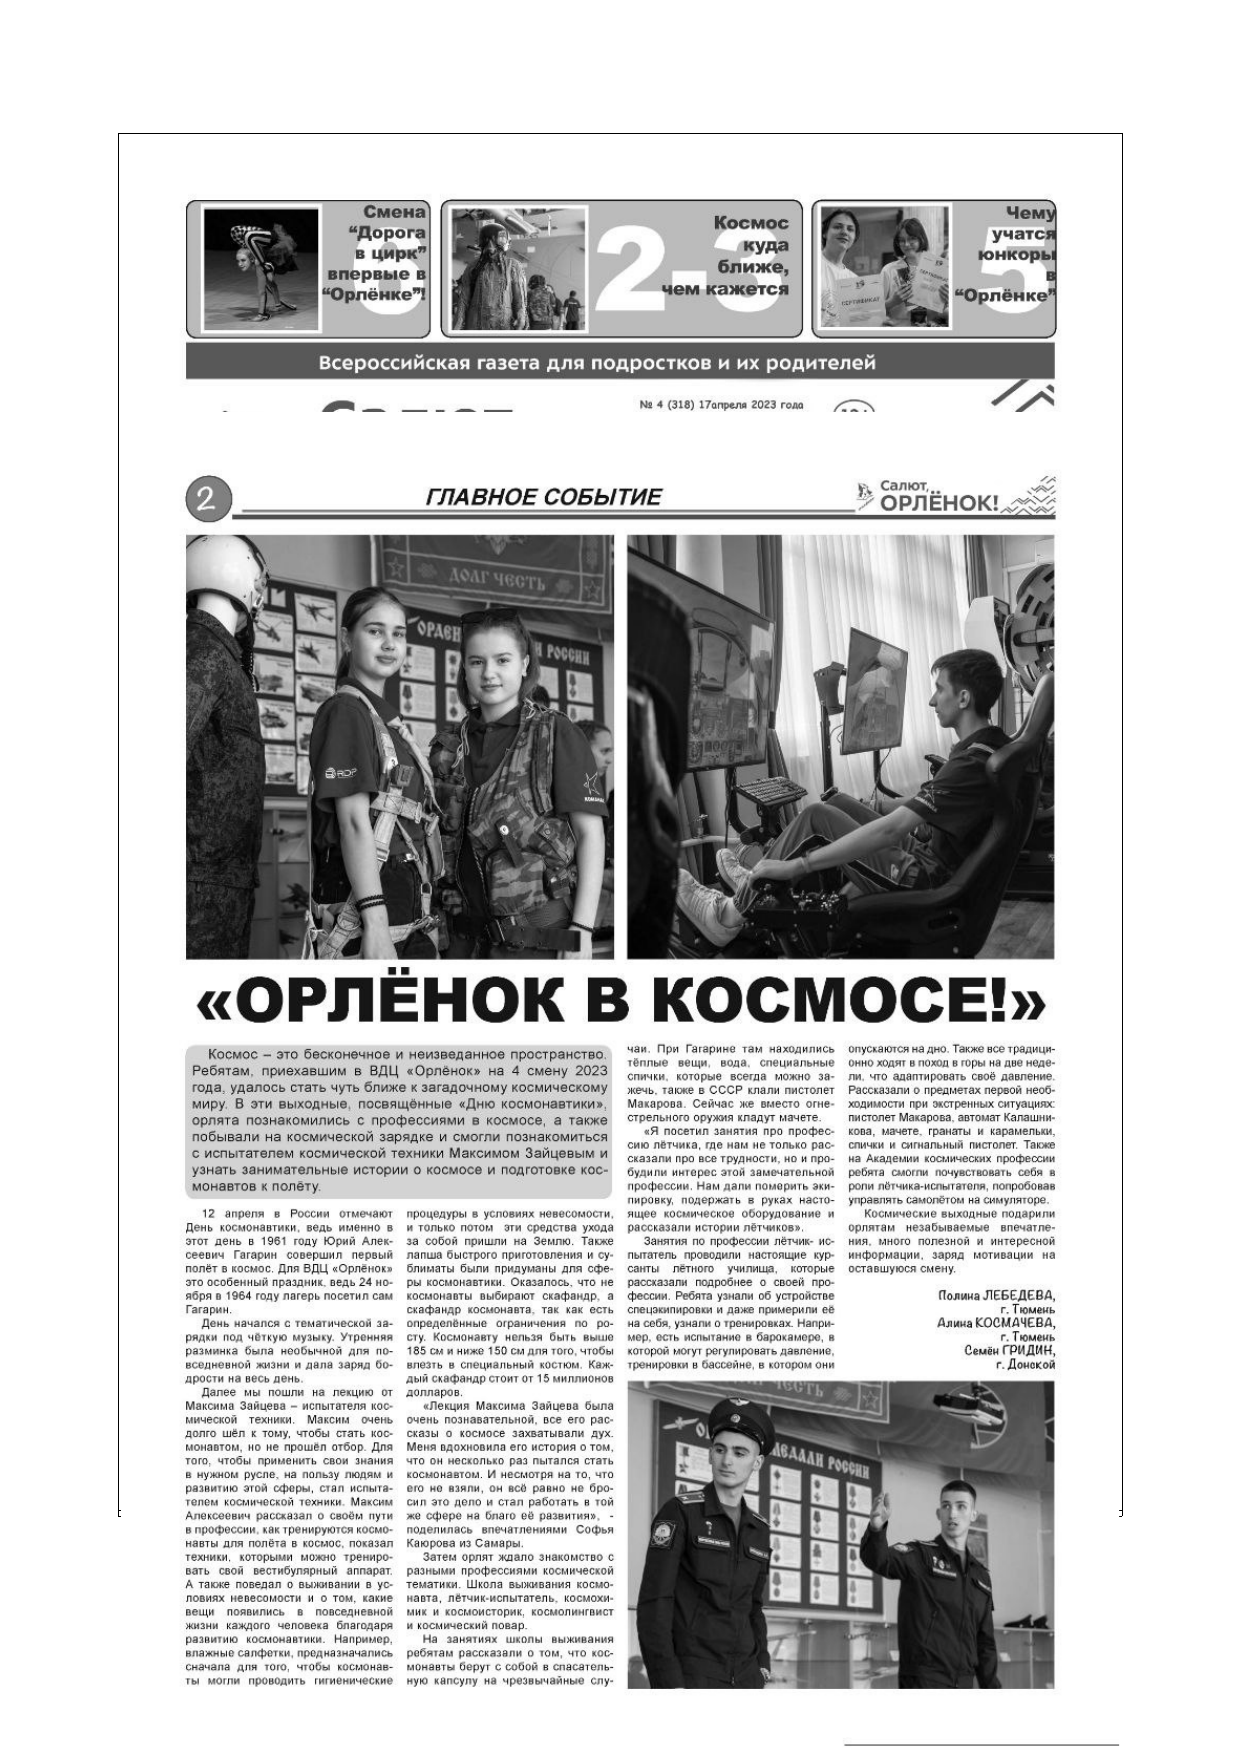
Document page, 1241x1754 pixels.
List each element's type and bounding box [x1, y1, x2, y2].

picture [121, 136, 1120, 1754]
